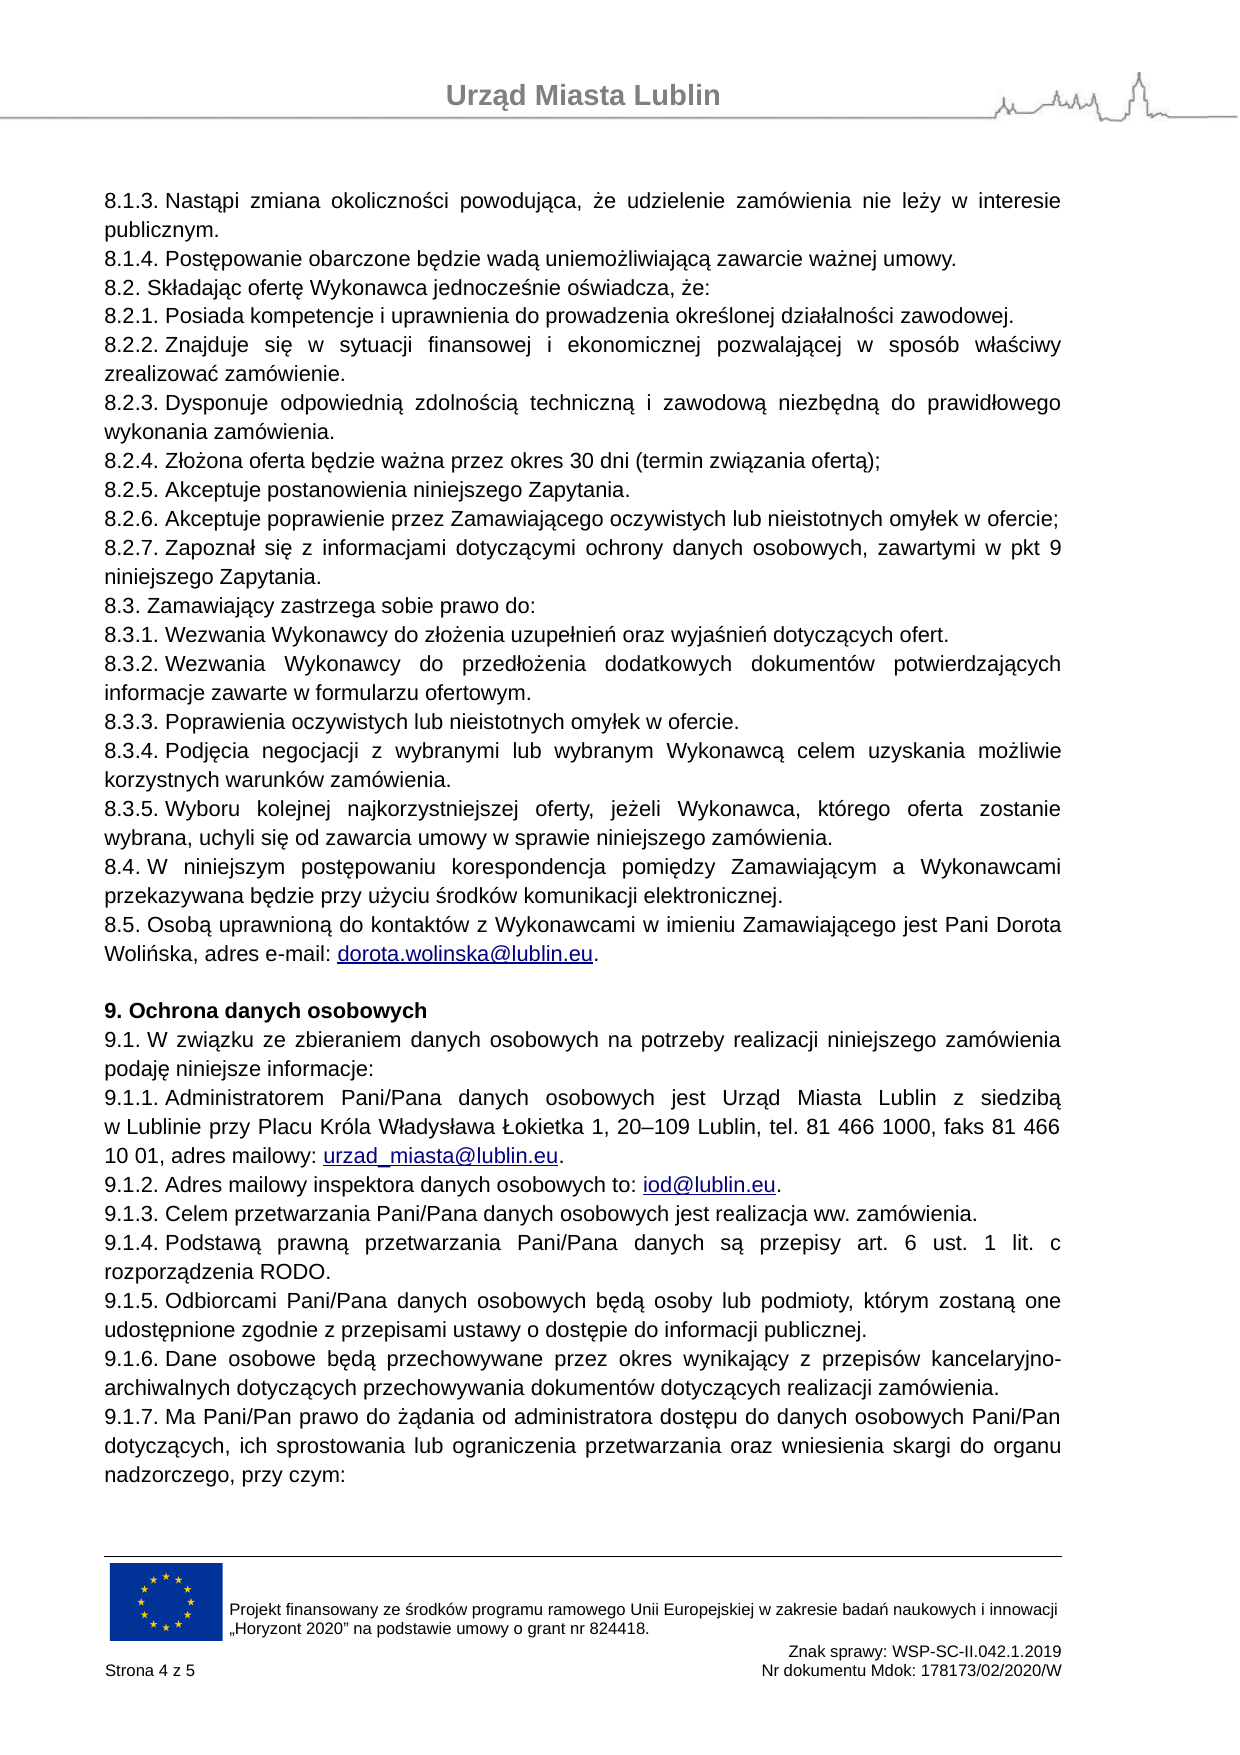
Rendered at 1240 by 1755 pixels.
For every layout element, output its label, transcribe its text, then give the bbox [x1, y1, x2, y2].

subtitle Celem przetwarzania Pani/Pana danych osobowych jest realizacja ww. zamówienia. [104, 1201, 1062, 1226]
subtitle Akceptuje postanowienia niniejszego Zapytania. [104, 477, 1062, 502]
subtitle Posiada kompetencje i uprawnienia do prowadzenia określonej działalności zawodowej. [104, 303, 1062, 328]
subtitle Administratorem Pani/Pana danych osobowych jest Urząd Miasta Lublin z siedzibą w Lublinie przy Placu Króla Władysława Łokietka 1, 20‒109 Lublin, tel. 81 466 1000, faks 81 466 10 01, adres mailowy: urzad_miasta@lublin.eu. [104, 1085, 1062, 1168]
subtitle Znajduje się w sytuacji finansowej i ekonomicznej pozwalającej w sposób właściwy zrealizować zamówienie. [104, 332, 1062, 386]
subtitle Wyboru kolejnej najkorzystniejszej oferty, jeżeli Wykonawca, którego oferta zostanie wybrana, uchyli się od zawarcia umowy w sprawie niniejszego zamówienia. [104, 796, 1062, 850]
subtitle Podstawą prawną przetwarzania Pani/Pana danych są przepisy art. 6 ust. 1 lit. c rozporządzenia RODO. [104, 1230, 1062, 1284]
subtitle Poprawienia oczywistych lub nieistotnych omyłek w ofercie. [104, 709, 1062, 734]
subtitle W związku ze zbieraniem danych osobowych na potrzeby realizacji niniejszego zamówienia podaję niniejsze informacje: [104, 1027, 1062, 1081]
subtitle Zamawiający zastrzega sobie prawo do: [104, 593, 1062, 618]
subtitle Ochrona danych osobowych [104, 998, 1062, 1023]
subtitle Dysponuje odpowiednią zdolnością techniczną i zawodową niezbędną do prawidłowego wykonania zamówienia. [104, 390, 1062, 444]
subtitle Zapoznał się z informacjami dotyczącymi ochrony danych osobowych, zawartymi w pkt 9 niniejszego Zapytania. [104, 535, 1062, 589]
subtitle Postępowanie obarczone będzie wadą uniemożliwiającą zawarcie ważnej umowy. [104, 245, 1062, 271]
subtitle Ma Pani/Pan prawo do żądania od administratora dostępu do danych osobowych Pani/Pan dotyczących, ich sprostowania lub ograniczenia przetwarzania oraz wniesienia skargi do organu nadzorczego, przy czym: [104, 1404, 1062, 1487]
subtitle Składając ofertę Wykonawca jednocześnie oświadcza, że: [104, 274, 1062, 299]
subtitle Osobą uprawnioną do kontaktów z Wykonawcami w imieniu Zamawiającego jest Pani Dorota Wolińska, adres e-mail: dorota.wolinska@lublin.eu. [104, 911, 1062, 966]
subtitle Dane osobowe będą przechowywane przez okres wynikający z przepisów kancelaryjno-archiwalnych dotyczących przechowywania dokumentów dotyczących realizacji zamówienia. [104, 1346, 1062, 1400]
subtitle W niniejszym postępowaniu korespondencja pomiędzy Zamawiającym a Wykonawcami przekazywana będzie przy użyciu środków komunikacji elektronicznej. [104, 853, 1062, 908]
subtitle Wezwania Wykonawcy do złożenia uzupełnień oraz wyjaśnień dotyczących ofert. [104, 622, 1062, 647]
subtitle Złożona oferta będzie ważna przez okres 30 dni (termin związania ofertą); [104, 448, 1062, 473]
subtitle Akceptuje poprawienie przez Zamawiającego oczywistych lub nieistotnych omyłek w ofercie; [104, 506, 1062, 531]
subtitle Nastąpi zmiana okoliczności powodująca, że udzielenie zamówienia nie leży w interesie publicznym. [104, 187, 1062, 242]
subtitle Podjęcia negocjacji z wybranymi lub wybranym Wykonawcą celem uzyskania możliwie korzystnych warunków zamówienia. [104, 738, 1062, 792]
subtitle Wezwania Wykonawcy do przedłożenia dodatkowych dokumentów potwierdzających informacje zawarte w formularzu ofertowym. [104, 651, 1062, 705]
picture [0, 72, 1240, 125]
picture [109, 1563, 223, 1641]
subtitle Adres mailowy inspektora danych osobowych to: iod@lublin.eu. [104, 1172, 1062, 1197]
subtitle Odbiorcami Pani/Pana danych osobowych będą osoby lub podmioty, którym zostaną one udostępnione zgodnie z przepisami ustawy o dostępie do informacji publicznej. [104, 1288, 1062, 1342]
